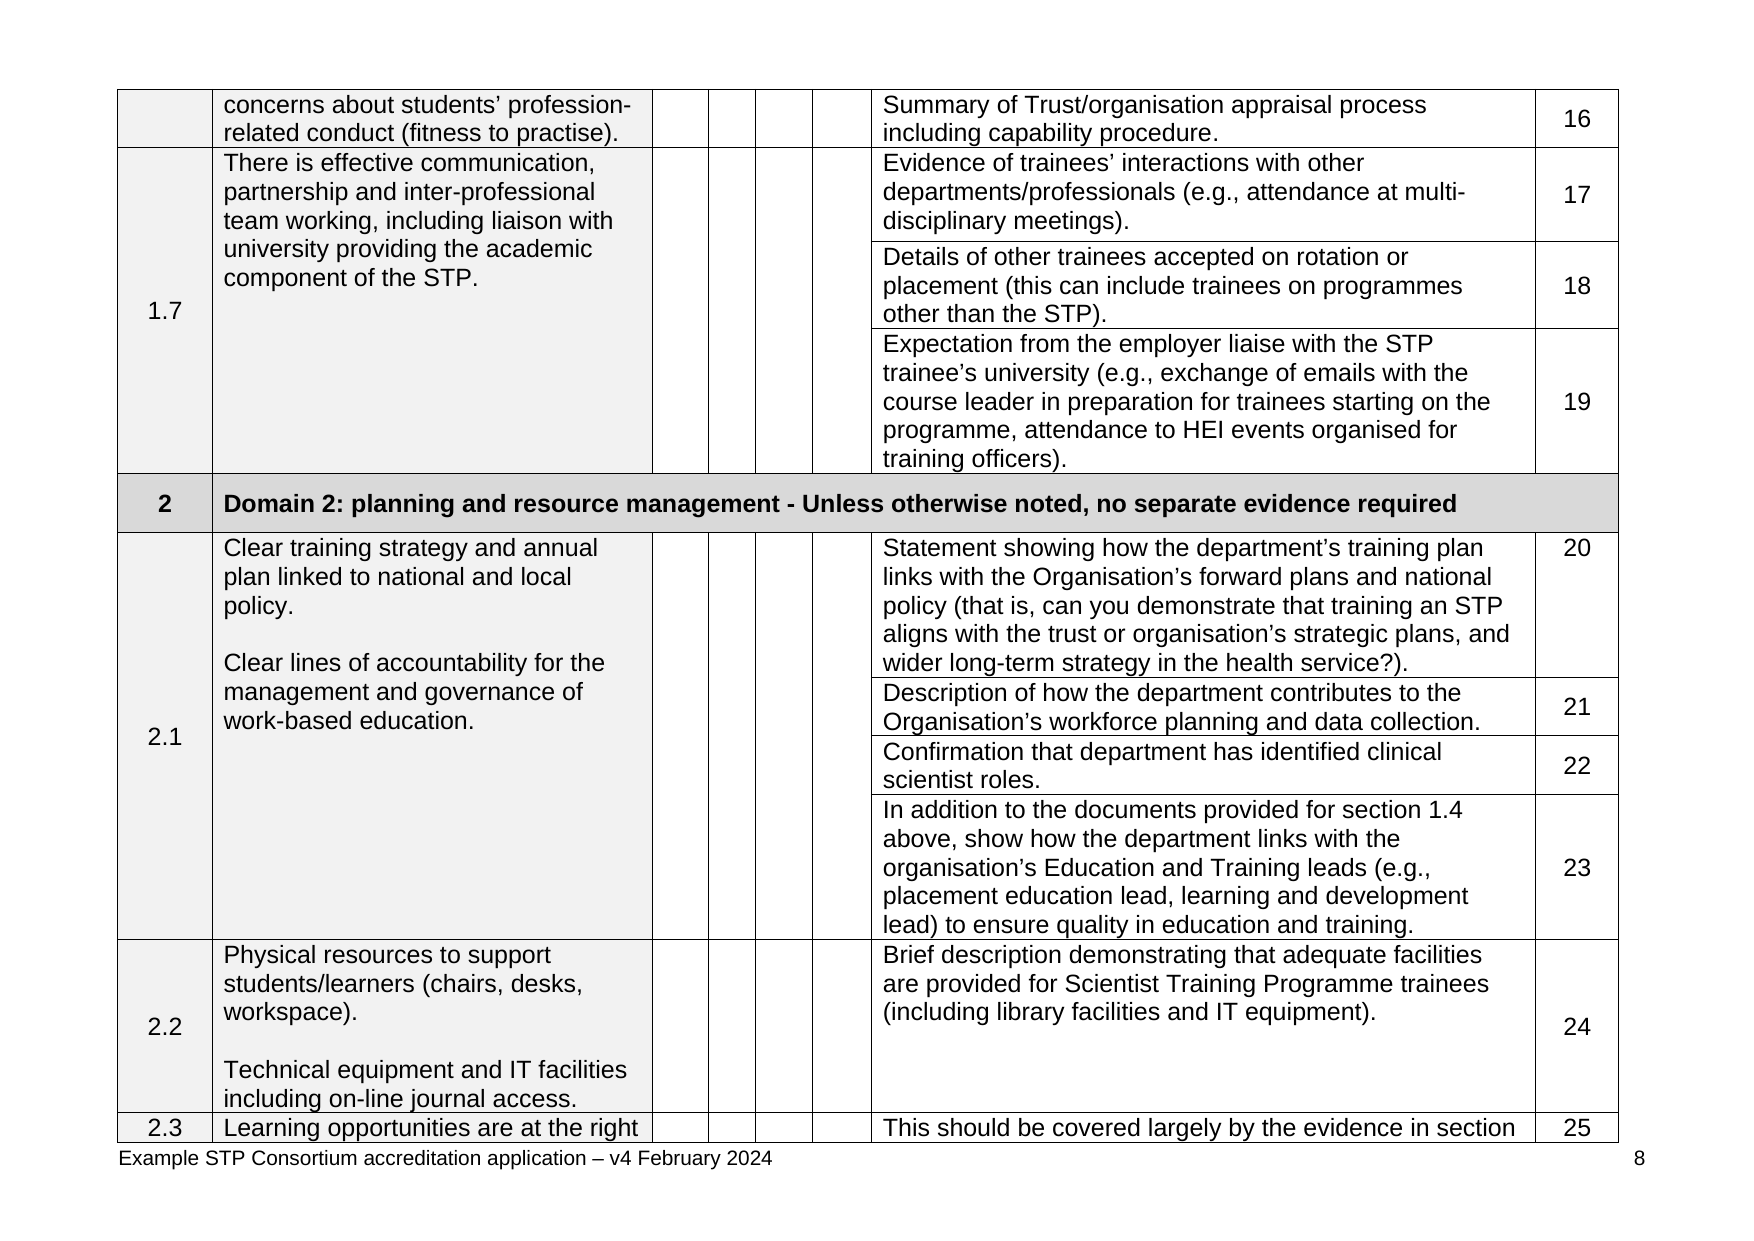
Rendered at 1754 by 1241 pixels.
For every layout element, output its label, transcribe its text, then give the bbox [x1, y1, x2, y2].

table_cell [653, 90, 708, 147]
table_cell 2.2 [118, 940, 212, 1112]
table_cell 2.3 [118, 1113, 212, 1142]
table_cell Statement showing how the department’s training plan links with the Organisation’s forward plans and national policy (that is, can you demonstrate that training an STP aligns with the trust or organisation’s strategic plans, and wider long-term strategy in the health service?). [872, 533, 1535, 677]
table_cell Description of how the department contributes to the Organisation’s workforce planning and data collection. [872, 678, 1535, 735]
table_cell Clear training strategy and annual plan linked to national and local policy. Clear lines of accountability for the management and governance of work-based education. [213, 533, 652, 939]
table_cell [653, 533, 708, 939]
table_cell 22 [1536, 736, 1618, 794]
table_cell 2 [118, 474, 212, 532]
table_cell [709, 940, 755, 1112]
table_cell [813, 533, 871, 939]
table_cell Details of other trainees accepted on rotation or placement (this can include trainees on programmes other than the STP). [872, 242, 1535, 328]
table_cell 18 [1536, 242, 1618, 328]
table_cell [756, 533, 812, 939]
table_cell Brief description demonstrating that adequate facilities are provided for Scientist Training Programme trainees (including library facilities and IT equipment). [872, 940, 1535, 1112]
table_cell In addition to the documents provided for section 1.4 above, show how the department links with the organisation’s Education and Training leads (e.g., placement education lead, learning and development lead) to ensure quality in education and training. [872, 795, 1535, 939]
table_cell Physical resources to support students/learners (chairs, desks, workspace). Technical equipment and IT facilities including on-line journal access. [213, 940, 652, 1112]
table_cell This should be covered largely by the evidence in section [872, 1113, 1535, 1142]
table_cell [653, 1113, 708, 1142]
table_cell Expectation from the employer liaise with the STP trainee’s university (e.g., exchange of emails with the course leader in preparation for trainees starting on the programme, attendance to HEI events organised for training officers). [872, 329, 1535, 473]
table_cell [756, 1113, 812, 1142]
table_cell [709, 90, 755, 147]
table_cell 23 [1536, 795, 1618, 939]
table_cell Learning opportunities are at the right [213, 1113, 652, 1142]
table_cell 25 [1536, 1113, 1618, 1142]
table_cell Domain 2: planning and resource management - Unless otherwise noted, no separate evidence required [213, 474, 1618, 532]
table_cell [756, 940, 812, 1112]
table_cell [709, 148, 755, 473]
table_cell [813, 940, 871, 1112]
table_cell 21 [1536, 678, 1618, 735]
table_cell [118, 90, 212, 147]
table_cell There is effective communication, partnership and inter-professional team working, including liaison with university providing the academic component of the STP. [213, 148, 652, 473]
table_cell Evidence of trainees’ interactions with other departments/professionals (e.g., attendance at multi-disciplinary meetings). [872, 148, 1535, 241]
table_cell 19 [1536, 329, 1618, 473]
table_cell 24 [1536, 940, 1618, 1112]
table_cell 1.7 [118, 148, 212, 473]
table_cell [756, 148, 812, 473]
table_cell 20 [1536, 533, 1618, 677]
table_cell 2.1 [118, 533, 212, 939]
table_cell Summary of Trust/organisation appraisal process including capability procedure. [872, 90, 1535, 147]
table_cell [756, 90, 812, 147]
table_cell [653, 148, 708, 473]
table_cell [709, 1113, 755, 1142]
table_cell Confirmation that department has identified clinical scientist roles. [872, 736, 1535, 794]
table_cell concerns about students’ profession-related conduct (fitness to practise). [213, 90, 652, 147]
table_cell [709, 533, 755, 939]
table_cell [653, 940, 708, 1112]
table_cell 16 [1536, 90, 1618, 147]
table_cell [813, 90, 871, 147]
table_cell 17 [1536, 148, 1618, 241]
table_cell [813, 148, 871, 473]
table_cell [813, 1113, 871, 1142]
